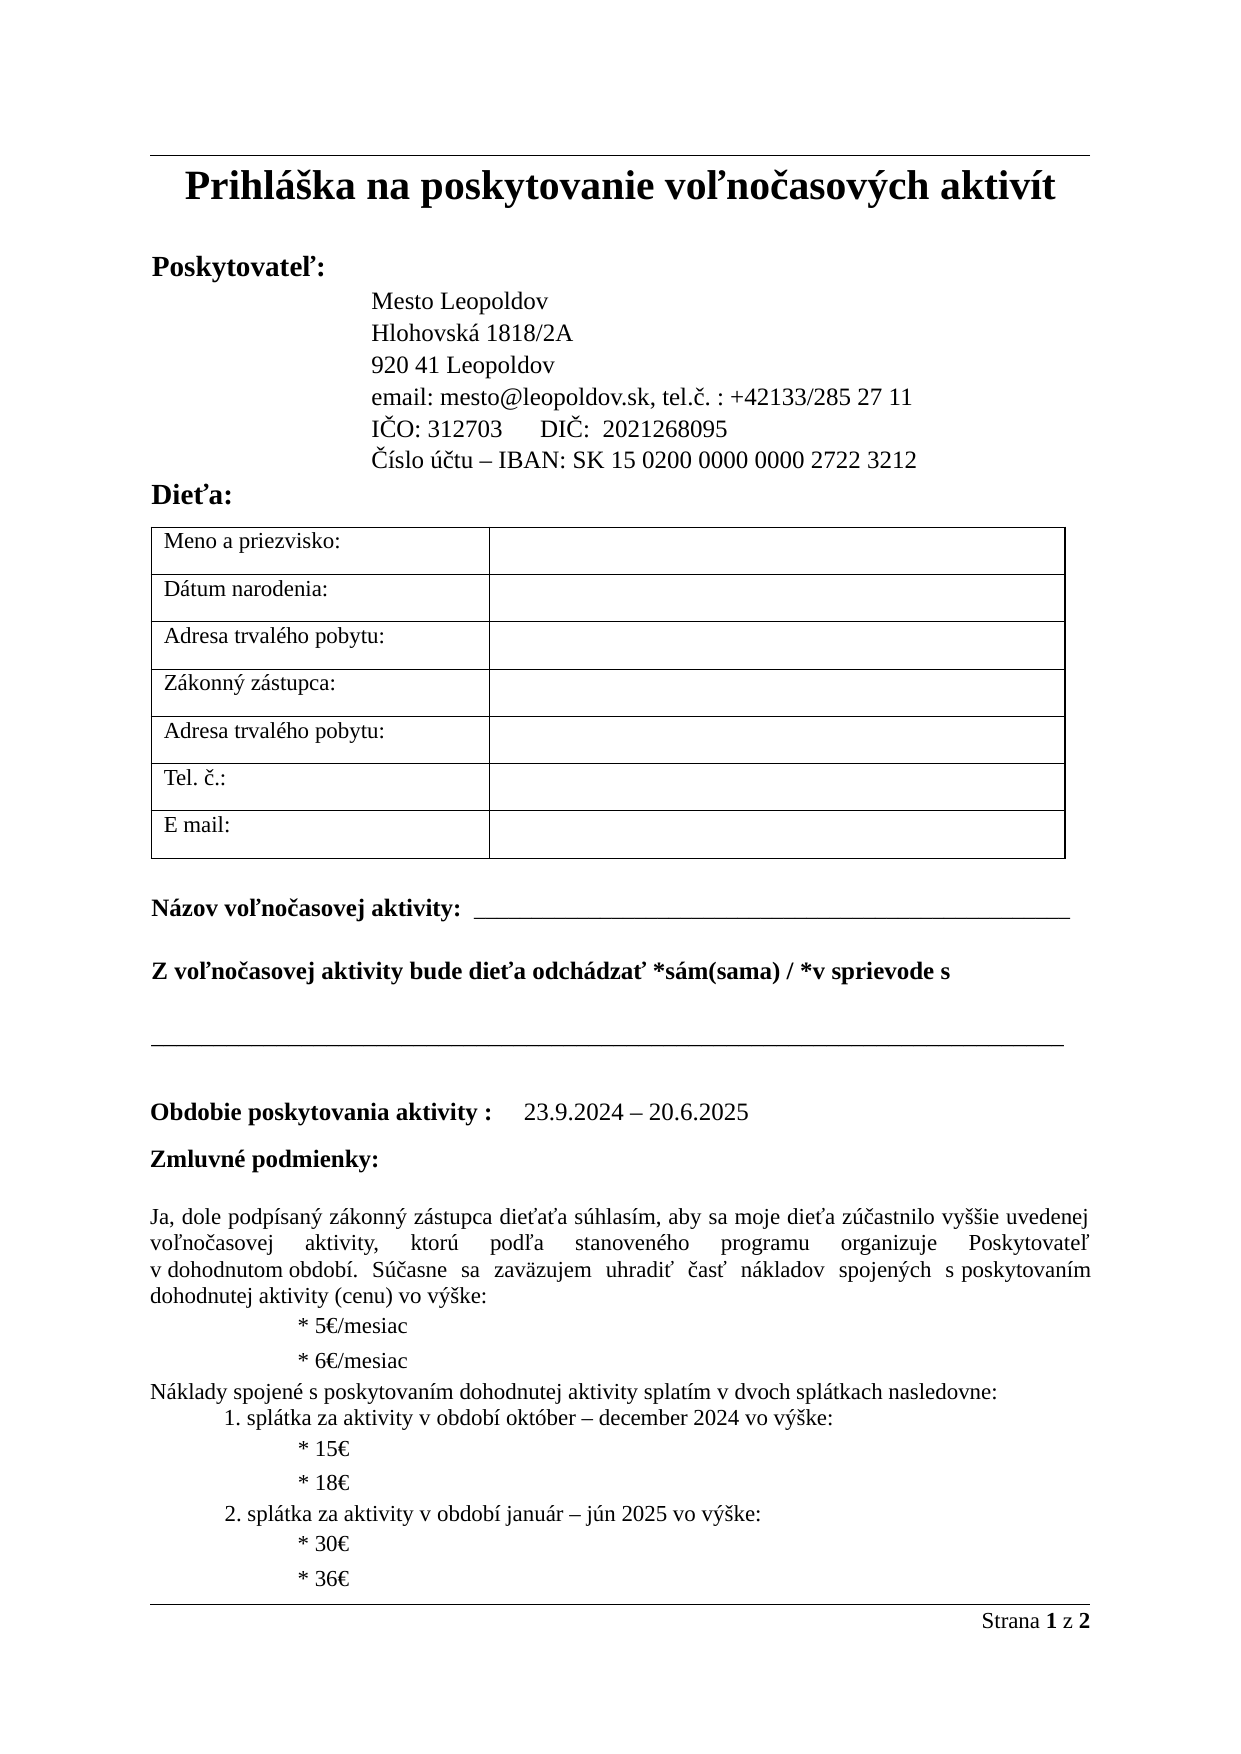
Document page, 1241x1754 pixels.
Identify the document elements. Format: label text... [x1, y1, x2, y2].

table_cell Zákonný zástupca: [152, 670, 489, 716]
subtitle Prihláška na poskytovanie voľnočasových aktivít [149, 161, 1091, 208]
table_cell [490, 670, 1064, 716]
table_cell [490, 622, 1064, 668]
text _________________________________________________________________________ [151, 1020, 1072, 1049]
text Názov voľnočasovej aktivity: ____________________________________________________ [151, 893, 1072, 921]
text * 6€/mesiac [223, 1347, 1091, 1373]
text Náklady spojené s poskytovaním dohodnutej aktivity splatím v dvoch splátkach nasledovne: [150, 1378, 1091, 1404]
table_cell [490, 811, 1064, 858]
text * 18€ [224, 1469, 1091, 1496]
text Mesto Leopoldov [299, 286, 1091, 315]
table_header [490, 528, 1064, 574]
text Poskytovateľ: [152, 249, 1091, 283]
text * 5€/mesiac [224, 1312, 1091, 1339]
table_cell Tel. č.: [152, 764, 489, 810]
table_cell Adresa trvalého pobytu: [152, 622, 489, 668]
table_cell [490, 717, 1064, 763]
text Hlohovská 1818/2A [299, 318, 1091, 347]
text Číslo účtu – IBAN: SK 15 0200 0000 0000 2722 3212 [299, 446, 1091, 474]
table_header Meno a priezvisko: [152, 528, 489, 574]
text Z voľnočasovej aktivity bude dieťa odchádzať *sám(sama) / *v sprievode s [151, 956, 1072, 985]
table_cell Adresa trvalého pobytu: [152, 717, 489, 763]
text * 36€ [297, 1565, 1091, 1591]
table_cell E mail: [152, 811, 489, 858]
subtitle Zmluvné podmienky: [149, 1144, 1091, 1173]
text IČO: 312703 DIČ: 2021268095 [299, 414, 1091, 442]
text Ja, dole podpísaný zákonný zástupca dieťaťa súhlasím, aby sa moje dieťa zúčastnilo vyššie uvedenej voľnočasovej aktivity, ktorú podľa stanoveného programu organizuje Poskytovateľ v dohodnutom období. Súčasne sa zaväzujem uhradiť časť nákladov spojených s poskytovaním dohodnutej aktivity (cenu) vo výške: [150, 1203, 1091, 1308]
text 2. splátka za aktivity v období január – jún 2025 vo výške: [150, 1500, 1091, 1526]
table_cell [490, 575, 1064, 621]
table_cell Dátum narodenia: [152, 575, 489, 621]
text email: mesto@leopoldov.sk, tel.č. : +42133/285 27 11 [299, 382, 1091, 411]
text * 30€ [224, 1530, 1091, 1557]
table_cell [490, 764, 1064, 810]
text 920 41 Leopoldov [299, 350, 1091, 379]
text Dieťa: [151, 477, 1091, 511]
text 1. splátka za aktivity v období október – december 2024 vo výške: [150, 1404, 1091, 1430]
text Obdobie poskytovania aktivity : 23.9.2024 – 20.6.2025 [150, 1097, 1091, 1125]
text * 15€ [224, 1434, 1091, 1461]
